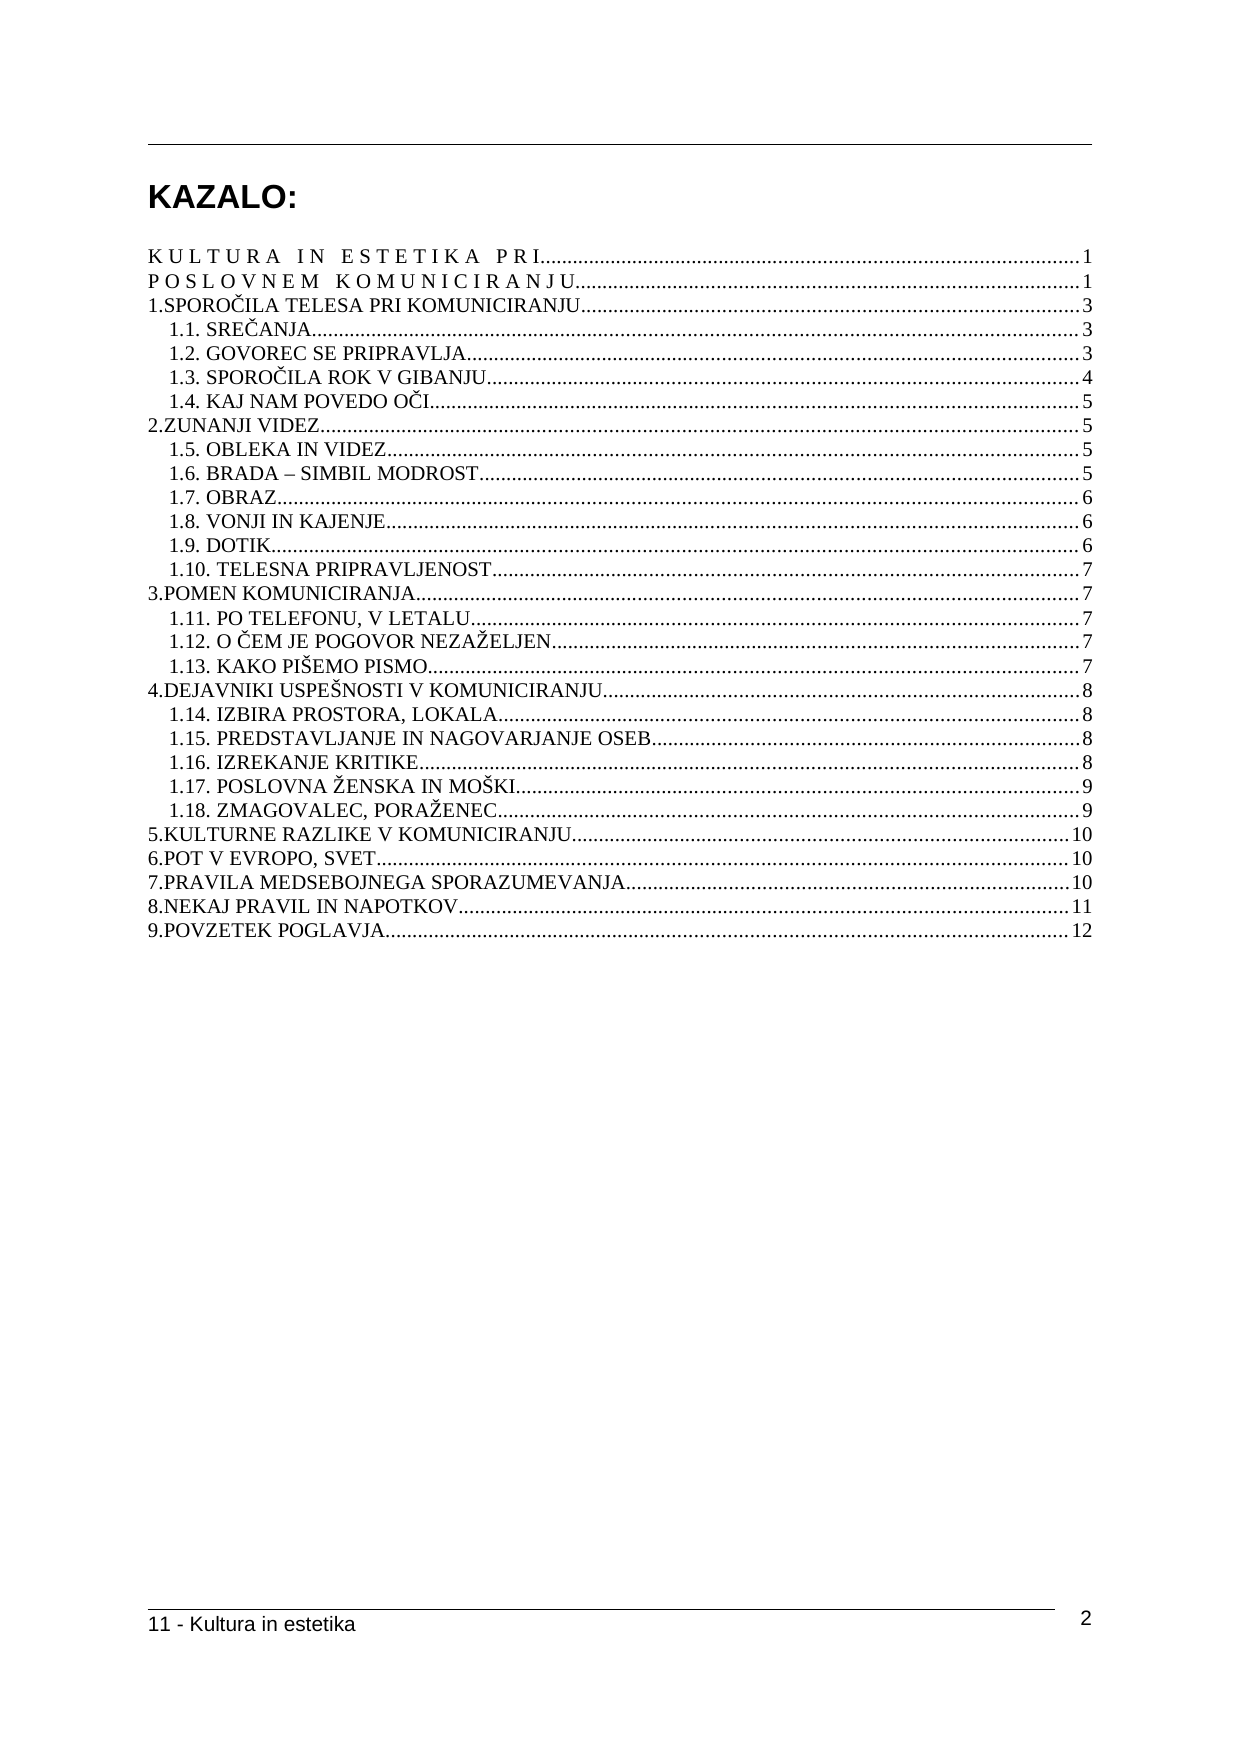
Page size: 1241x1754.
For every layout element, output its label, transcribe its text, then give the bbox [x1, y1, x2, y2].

text 1.1. SREČANJA 3 [168, 317, 1092, 341]
text 5.KULTURNE RAZLIKE V KOMUNICIRANJU 10 [148, 822, 1092, 846]
text 1.3. SPOROČILA ROK V GIBANJU 4 [168, 365, 1092, 389]
text 6.POT V EVROPO, SVET 10 [148, 846, 1092, 870]
text 1.13. KAKO PIŠEMO PISMO 7 [168, 653, 1092, 677]
text KAZALO: [148, 177, 1092, 215]
text 1.10. TELESNA PRIPRAVLJENOST 7 [168, 557, 1092, 581]
text 9.POVZETEK POGLAVJA 12 [148, 918, 1092, 942]
text 2.ZUNANJI VIDEZ 5 [148, 413, 1092, 437]
text 1.SPOROČILA TELESA PRI KOMUNICIRANJU 3 [148, 292, 1092, 317]
text P O S L O V N E M K O M U N I C I R A N J U 1 [148, 268, 1092, 292]
text 1.7. OBRAZ 6 [168, 485, 1092, 509]
text 1.8. VONJI IN KAJENJE 6 [168, 509, 1092, 533]
text 1.2. GOVOREC SE PRIPRAVLJA 3 [168, 341, 1092, 365]
text 1.5. OBLEKA IN VIDEZ 5 [168, 437, 1092, 461]
text 1.15. PREDSTAVLJANJE IN NAGOVARJANJE OSEB 8 [168, 726, 1092, 750]
text 1.18. ZMAGOVALEC, PORAŽENEC 9 [168, 798, 1092, 822]
text 3.POMEN KOMUNICIRANJA 7 [148, 581, 1092, 605]
text 1.16. IZREKANJE KRITIKE 8 [168, 750, 1092, 774]
text K U L T U R A I N E S T E T I K A P R I 1 [148, 244, 1092, 268]
text 1.12. O ČEM JE POGOVOR NEZAŽELJEN 7 [168, 629, 1092, 653]
text 1.6. BRADA – SIMBIL MODROST 5 [168, 461, 1092, 485]
text 1.11. PO TELEFONU, V LETALU 7 [168, 605, 1092, 629]
text 1.4. KAJ NAM POVEDO OČI 5 [168, 389, 1092, 413]
text 1.9. DOTIK 6 [168, 533, 1092, 557]
text 8.NEKAJ PRAVIL IN NAPOTKOV 11 [148, 894, 1092, 918]
text 4.DEJAVNIKI USPEŠNOSTI V KOMUNICIRANJU 8 [148, 677, 1092, 702]
text 7.PRAVILA MEDSEBOJNEGA SPORAZUMEVANJA 10 [148, 870, 1092, 894]
text 1.17. POSLOVNA ŽENSKA IN MOŠKI 9 [168, 774, 1092, 798]
text 1.14. IZBIRA PROSTORA, LOKALA 8 [168, 702, 1092, 726]
